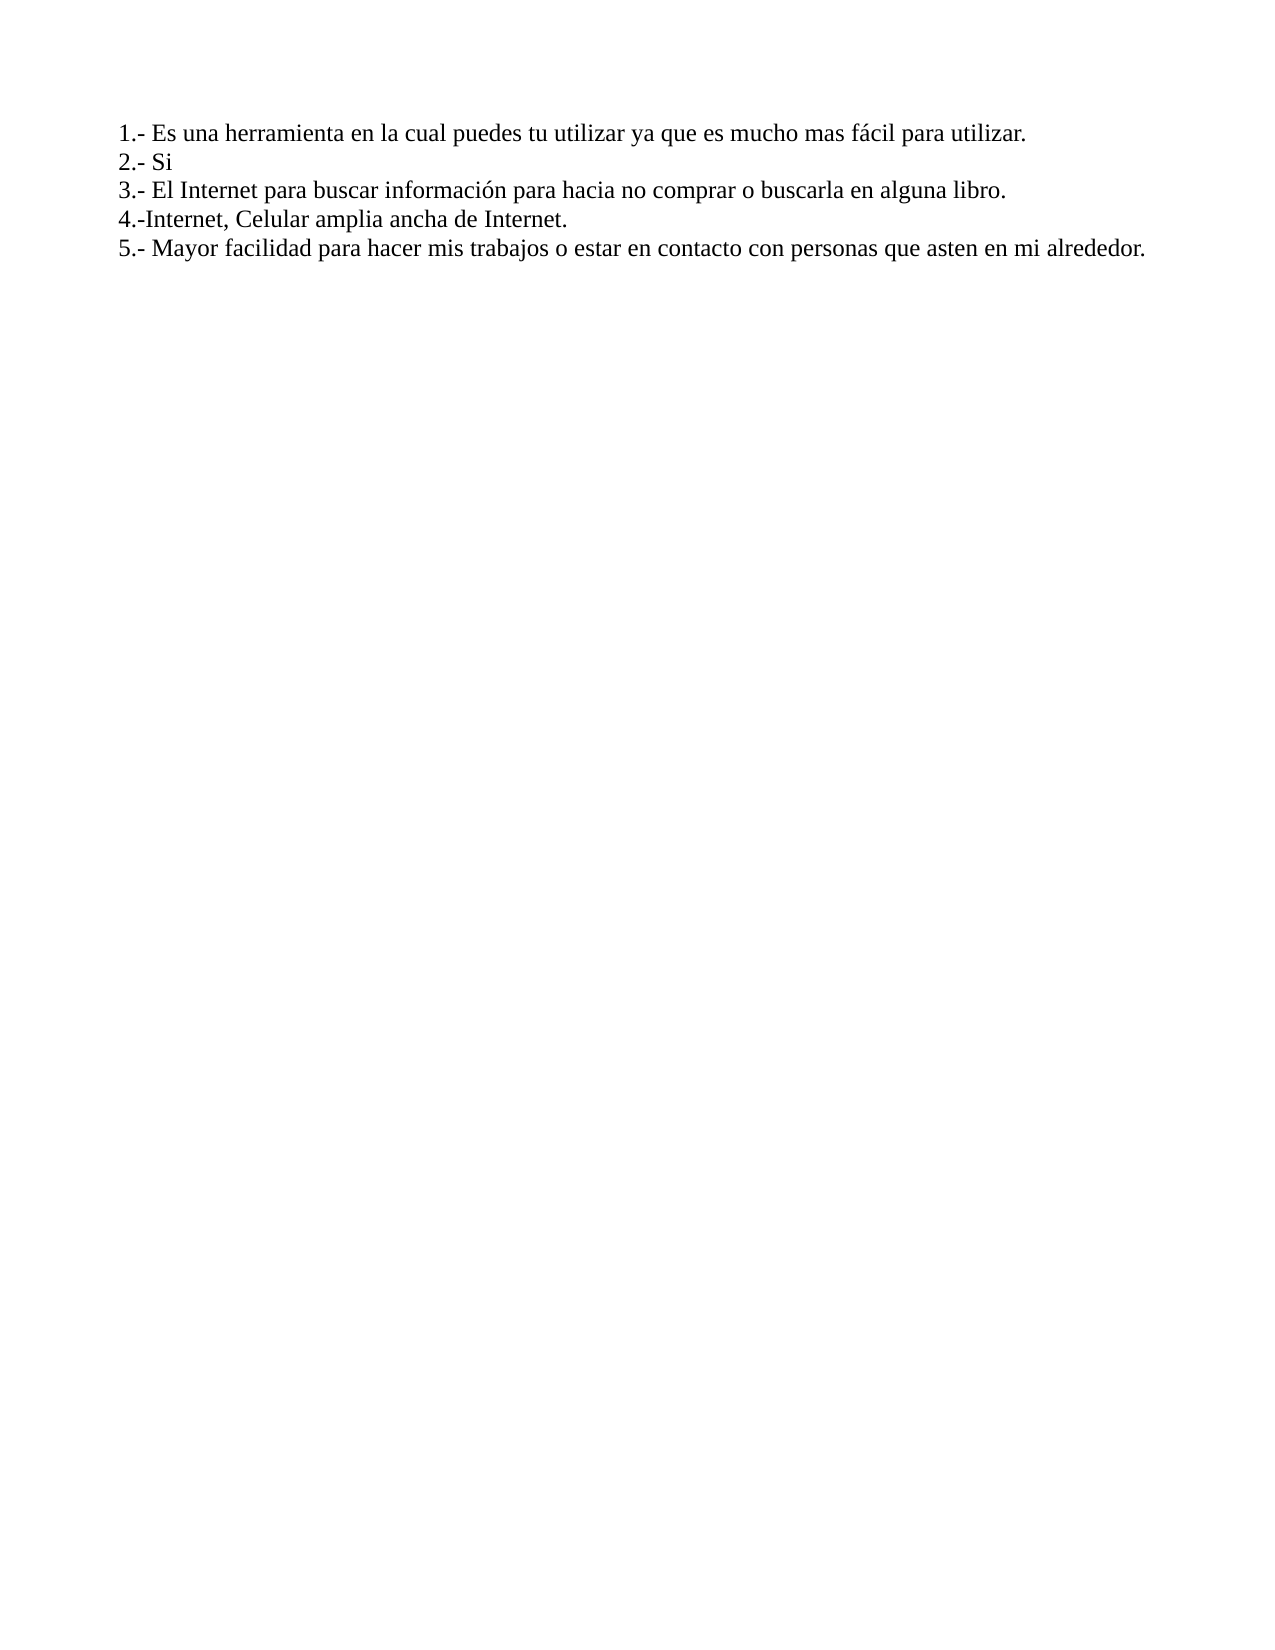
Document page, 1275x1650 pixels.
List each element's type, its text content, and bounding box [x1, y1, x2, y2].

text 5.- Mayor facilidad para hacer mis trabajos o estar en contacto con personas que asten en mi alrededor. [118, 233, 1157, 262]
text 2.- Si [118, 147, 1157, 176]
text 3.- El Internet para buscar información para hacia no comprar o buscarla en alguna libro. [118, 176, 1157, 204]
text 1.- Es una herramienta en la cual puedes tu utilizar ya que es mucho mas fácil para utilizar. [118, 118, 1157, 147]
text 4.-Internet, Celular amplia ancha de Internet. [118, 204, 1157, 233]
